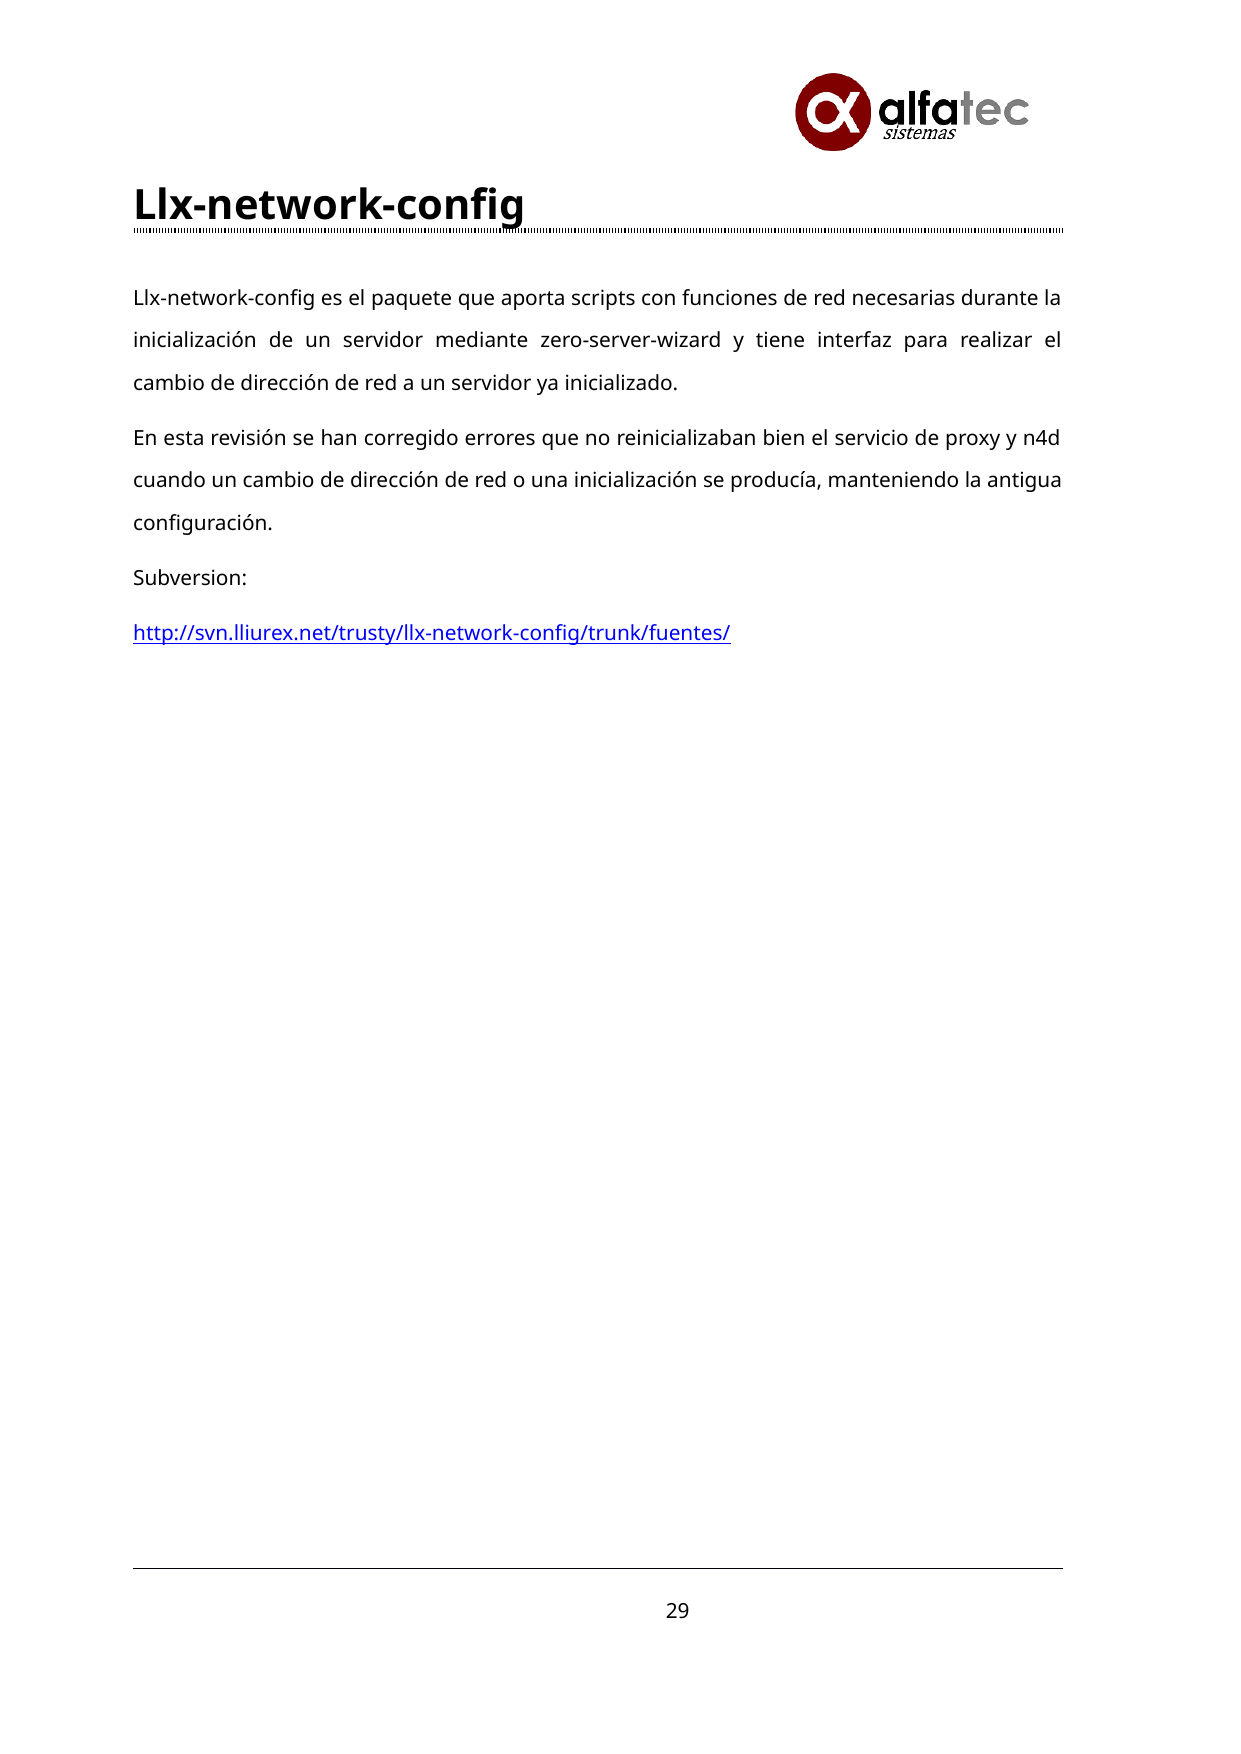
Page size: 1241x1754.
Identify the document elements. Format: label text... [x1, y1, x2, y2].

text En esta revisión se han corregido errores que no reinicializaban bien el servicio de proxy y n4d cuando un cambio de dirección de red o una inicialización se producía, manteniendo la antigua configuración. [133, 423, 1063, 537]
picture [795, 73, 1031, 151]
text http://svn.lliurex.net/trusty/llx-network-config/trunk/fuentes/ [133, 618, 1063, 647]
subtitle Llx-network-config [133, 193, 1063, 233]
text Subversion: [133, 563, 1063, 592]
text Llx-network-config es el paquete que aporta scripts con funciones de red necesarias durante la inicialización de un servidor mediante zero-server-wizard y tiene interfaz para realizar el cambio de dirección de red a un servidor ya inicializado. [133, 283, 1063, 396]
